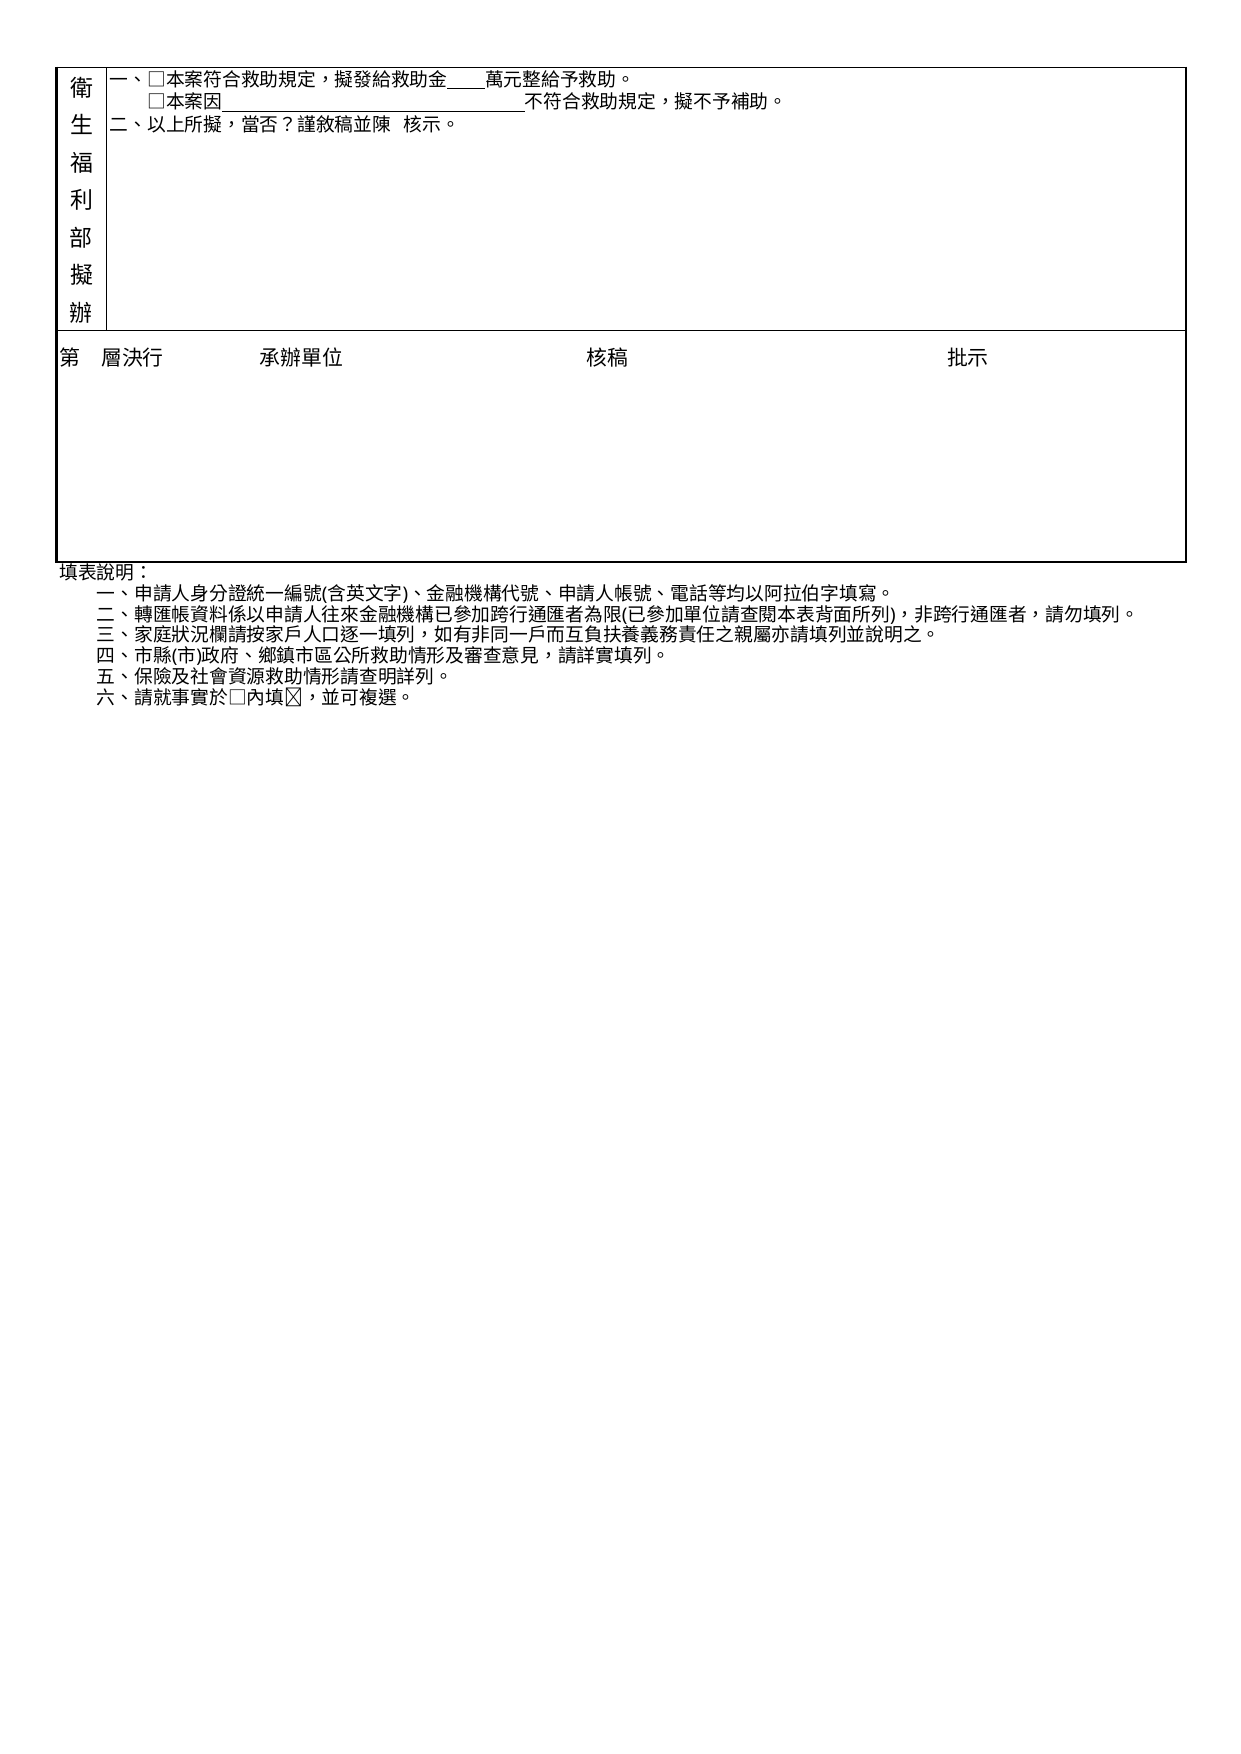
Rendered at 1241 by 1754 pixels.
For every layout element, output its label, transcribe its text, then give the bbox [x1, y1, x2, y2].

table_cell 一、□本案符合救助規定，擬發給救助金 萬元整給予救助。 □本案因 不符合救助規定，擬不予補助。 二、以上所擬，當否？謹敘稿並陳 核示。 [107, 68, 1185, 330]
text 六、請就事實於□內填，並可複選。 [59, 688, 1181, 708]
table_cell [901, 389, 1185, 432]
text 三、家庭狀況欄請按家戶人口逐一填列，如有非同一戶而互負扶養義務責任之親屬亦請填列並說明之。 [59, 625, 1181, 646]
table_cell [58, 433, 1131, 561]
table_cell [1132, 331, 1185, 387]
text 填表說明： [59, 563, 1181, 583]
table_cell [58, 389, 444, 432]
text 五、保險及社會資源救助情形請查明詳列。 [59, 667, 1181, 688]
table_cell [446, 389, 819, 432]
table_cell 衛生福利部 擬辦 [58, 68, 106, 330]
text 一、申請人身分證統一編號(含英文字)、金融機構代號、申請人帳號、電話等均以阿拉伯字填寫。 [59, 583, 1181, 604]
table_cell [821, 389, 900, 432]
table_cell 第 層決行 承辦單位 核稿 批示 [58, 331, 1132, 387]
table_cell [1132, 433, 1185, 561]
text 四、市縣(市)政府、鄉鎮市區公所救助情形及審查意見，請詳實填列。 [59, 646, 1181, 667]
text 二、轉匯帳資料係以申請人往來金融機構已參加跨行通匯者為限(已參加單位請查閱本表背面所列)，非跨行通匯者，請勿填列。 [59, 604, 1181, 625]
